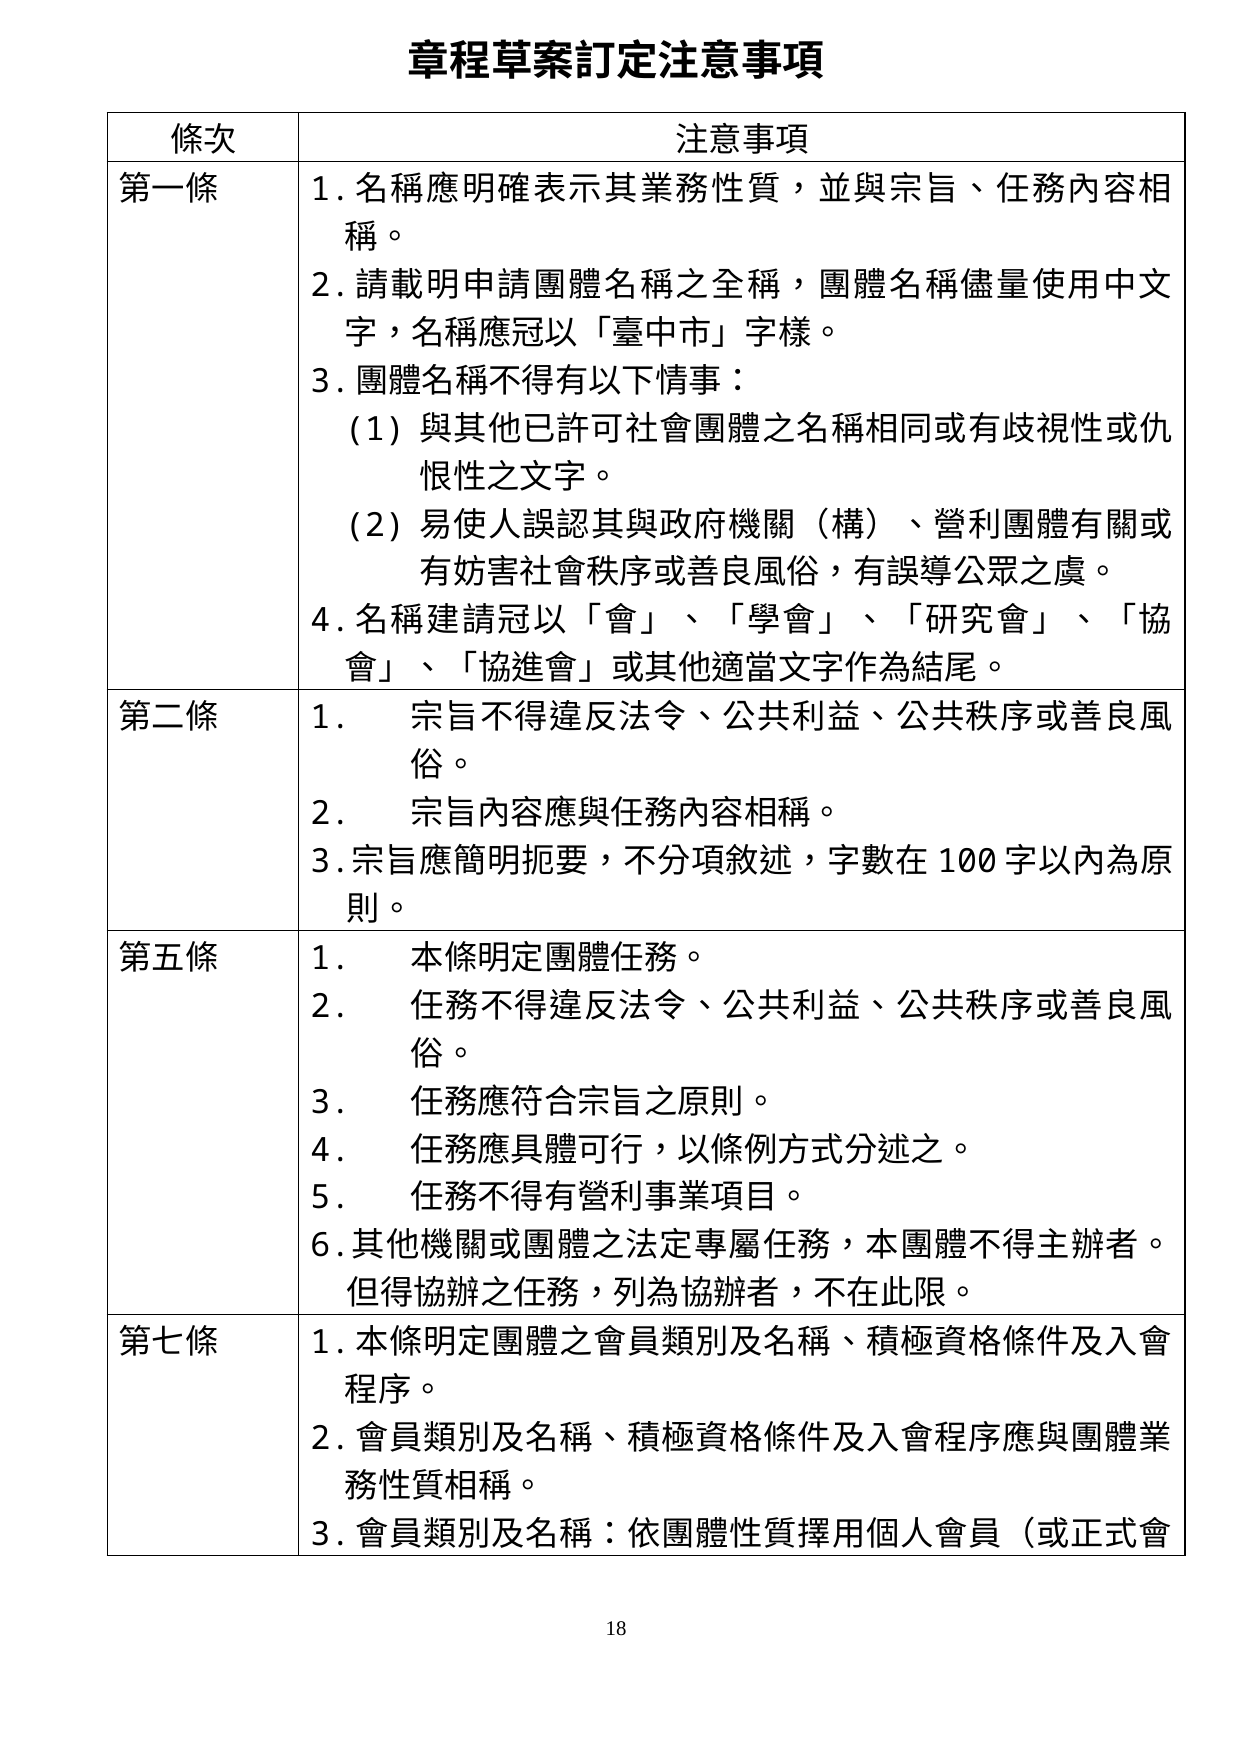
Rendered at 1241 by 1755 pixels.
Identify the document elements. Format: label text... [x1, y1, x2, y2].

subtitle 章程草案訂定注意事項 [111, 27, 1121, 87]
table_cell 宗旨不得違反法令、公共利益、公共秩序或善良風俗。 宗旨內容應與任務內容相稱。 宗旨應簡明扼要，不分項敘述，字數在100字以內為原則。 [299, 690, 1184, 930]
table_cell 名稱應明確表示其業務性質，並與宗旨、任務內容相稱。 請載明申請團體名稱之全稱，團體名稱儘量使用中文字，名稱應冠以「臺中市」字樣。 團體名稱不得有以下情事： 與其他已許可社會團體之名稱相同或有歧視性或仇恨性之文字。 易使人誤認其與政府機關（構）、營利團體有關或有妨害社會秩序或善良風俗，有誤導公眾之虞。 名稱建請冠以「會」、「學會」、「研究會」、「協會」、「協進會」或其他適當文字作為結尾。 [299, 162, 1184, 689]
table_cell 第七條 [108, 1315, 298, 1555]
table_cell 第二條 [108, 690, 298, 930]
table_cell 本條明定團體任務。 任務不得違反法令、公共利益、公共秩序或善良風俗。 任務應符合宗旨之原則。 任務應具體可行，以條例方式分述之。 任務不得有營利事業項目。 其他機關或團體之法定專屬任務，本團體不得主辦者。但得協辦之任務，列為協辦者，不在此限。 [299, 931, 1184, 1314]
table_header 注意事項 [299, 113, 1184, 161]
table_cell 第五條 [108, 931, 298, 1314]
table_header 條次 [108, 113, 298, 161]
table_cell 第一條 [108, 162, 298, 689]
table_cell 本條明定團體之會員類別及名稱、積極資格條件及入會程序。 會員類別及名稱、積極資格條件及入會程序應與團體業務性質相稱。 會員類別及名稱：依團體性質擇用個人會員（或正式會 [299, 1315, 1184, 1555]
